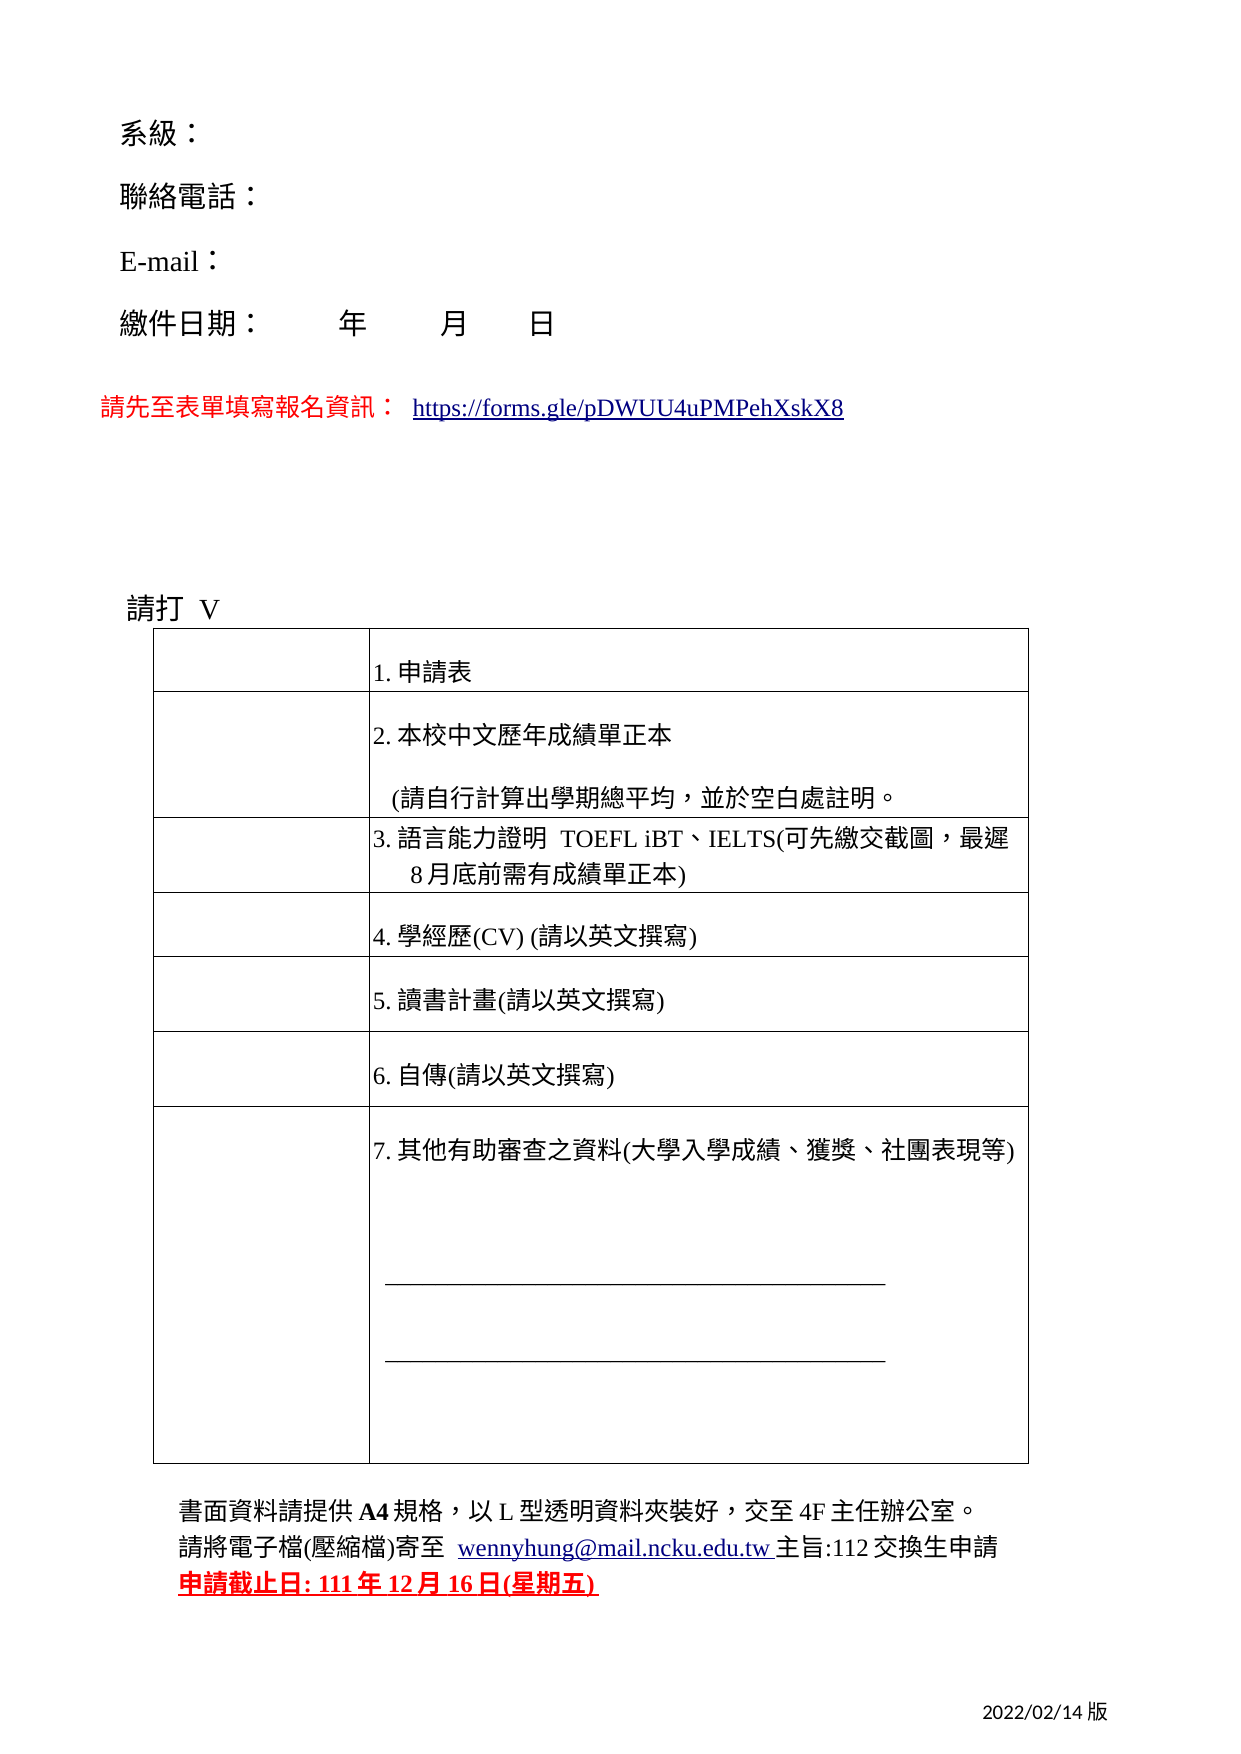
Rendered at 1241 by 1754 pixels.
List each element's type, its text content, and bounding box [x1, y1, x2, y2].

table_cell 2. 本校中文歷年成績單正本 (請自行計算出學期總平均，並於空白處註明。 [370, 692, 1028, 817]
text 書面資料請提供A4規格，以L型透明資料夾裝好，交至4F主任辦公室。 [75, 1491, 1107, 1527]
text 聯絡電話： [75, 174, 1107, 216]
table_cell 6. 自傳(請以英文撰寫) [370, 1032, 1028, 1106]
text 請將電子檔(壓縮檔)寄至 wennyhung@mail.ncku.edu.tw主旨:112交換生申請 [75, 1527, 1107, 1563]
text 系級： [75, 111, 1107, 153]
table_cell [154, 692, 369, 817]
table_cell [154, 893, 369, 956]
table_cell 5. 讀書計畫(請以英文撰寫) [370, 957, 1028, 1031]
table_cell 4. 學經歷(CV) (請以英文撰寫) [370, 893, 1028, 956]
text 請先至表單填寫報名資訊： https://forms.gle/pDWUU4uPMPehXskX8 [75, 364, 1107, 427]
table_header [154, 629, 369, 691]
table_cell 3. 語言能力證明 TOEFL iBT、IELTS(可先繳交截圖，最遲 8月底前需有成績單正本) [370, 818, 1028, 892]
text 繳件日期： 年 月 日 [75, 301, 1107, 343]
text 請打 V [75, 585, 1107, 628]
text E-mail： [75, 237, 1107, 280]
table_cell [154, 1032, 369, 1106]
text 申請截止日: 111年12月16日(星期五) [90, 1563, 1107, 1600]
table_cell [154, 1107, 369, 1462]
table_cell 7. 其他有助審查之資料(大學入學成績、獲獎、社團表現等) ________________________________________ ________________________________________ [370, 1107, 1028, 1462]
table_cell [154, 818, 369, 892]
table_header 1. 申請表 [370, 629, 1028, 691]
table_cell [154, 957, 369, 1031]
